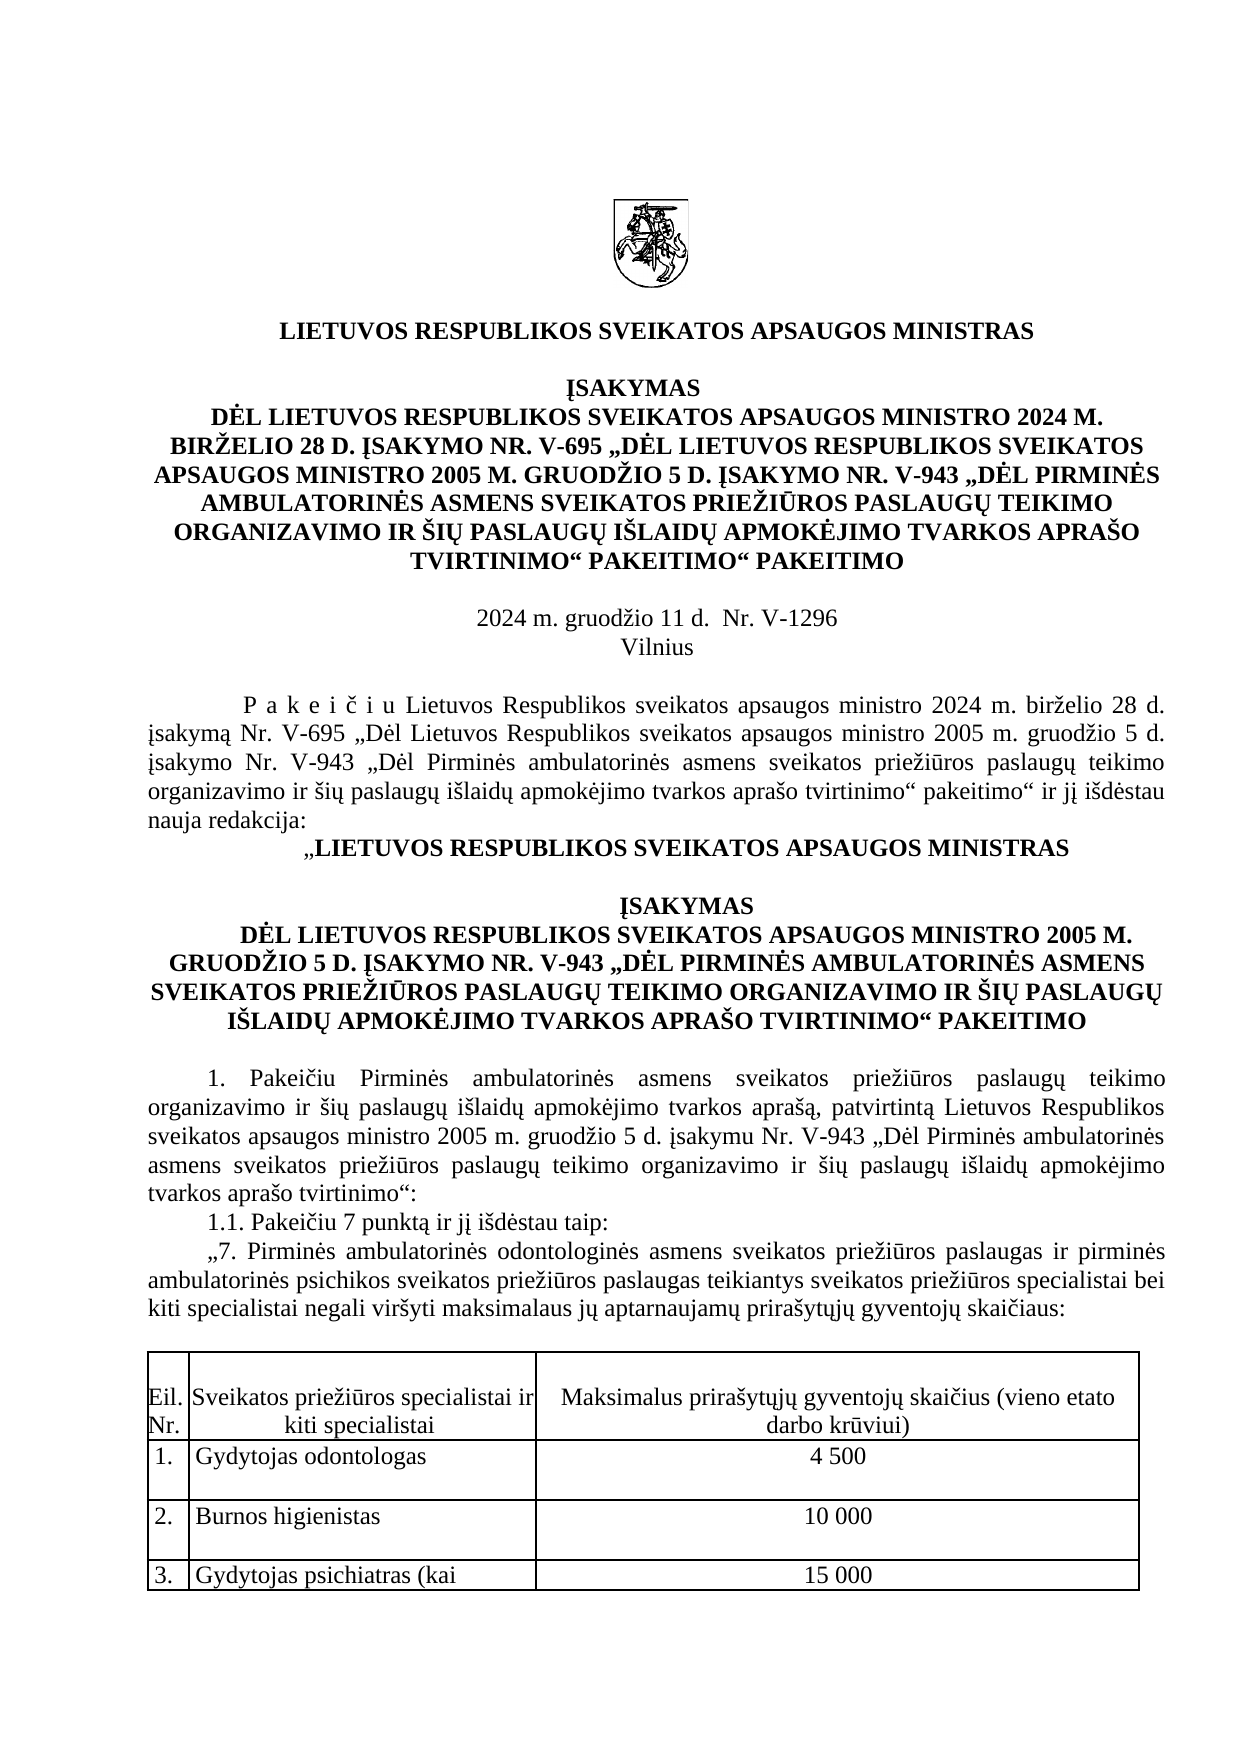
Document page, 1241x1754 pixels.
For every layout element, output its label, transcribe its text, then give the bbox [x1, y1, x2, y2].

text LIETUVOS RESPUBLIKOS SVEIKATOS APSAUGOS MINISTRAS [148, 316, 1166, 345]
table_cell Burnos higienistas [190, 1501, 535, 1558]
table_cell [1140, 1559, 1149, 1589]
table_cell Gydytojas odontologas [190, 1441, 535, 1499]
text ĮSAKYMAS [148, 373, 1118, 402]
table_cell 1. [149, 1441, 188, 1499]
table_cell Gydytojas psichiatras (kai [190, 1561, 535, 1589]
table_cell 4 500 [537, 1441, 1138, 1499]
table_cell 10 000 [537, 1501, 1138, 1558]
table_cell [1140, 1439, 1149, 1499]
text „LIETUVOS RESPUBLIKOS SVEIKATOS APSAUGOS MINISTRAS [148, 833, 1166, 862]
text 1. Pakeičiu Pirminės ambulatorinės asmens sveikatos priežiūros paslaugų teikimo organizavimo ir šių paslaugų išlaidų apmokėjimo tvarkos aprašą, patvirtintą Lietuvos Respublikos sveikatos apsaugos ministro 2005 m. gruodžio 5 d. įsakymu Nr. V-943 „Dėl Pirminės ambulatorinės asmens sveikatos priežiūros paslaugų teikimo organizavimo ir šių paslaugų išlaidų apmokėjimo tvarkos aprašo tvirtinimo“: [148, 1063, 1166, 1207]
text DĖL LIETUVOS RESPUBLIKOS SVEIKATOS APSAUGOS MINISTRO 2005 M. GRUODŽIO 5 D. ĮSAKYMO NR. V-943 „DĖL PIRMINĖS AMBULATORINĖS ASMENS SVEIKATOS PRIEŽIŪROS PASLAUGŲ TEIKIMO ORGANIZAVIMO IR ŠIŲ PASLAUGŲ IŠLAIDŲ APMOKĖJIMO TVARKOS APRAŠO TVIRTINIMO“ PAKEITIMO [148, 920, 1166, 1035]
text 2024 m. gruodžio 11 d. Nr. V-1296 [148, 603, 1166, 632]
table_header [1140, 1351, 1149, 1439]
text 1.1. Pakeičiu 7 punktą ir jį išdėstau taip: [148, 1207, 1166, 1236]
table_header Sveikatos priežiūros specialistai ir kiti specialistai [190, 1353, 535, 1439]
text „7. Pirminės ambulatorinės odontologinės asmens sveikatos priežiūros paslaugas ir pirminės ambulatorinės psichikos sveikatos priežiūros paslaugas teikiantys sveikatos priežiūros specialistai bei kiti specialistai negali viršyti maksimalaus jų aptarnaujamų prirašytųjų gyventojų skaičiaus: [148, 1236, 1166, 1322]
text P a k e i č i u Lietuvos Respublikos sveikatos apsaugos ministro 2024 m. birželio 28 d. įsakymą Nr. V-695 „Dėl Lietuvos Respublikos sveikatos apsaugos ministro 2005 m. gruodžio 5 d. įsakymo Nr. V-943 „Dėl Pirminės ambulatorinės asmens sveikatos priežiūros paslaugų teikimo organizavimo ir šių paslaugų išlaidų apmokėjimo tvarkos aprašo tvirtinimo“ pakeitimo“ ir jį išdėstau nauja redakcija: [148, 690, 1166, 833]
table_cell [1140, 1499, 1149, 1558]
text Vilnius [148, 632, 1166, 661]
text ĮSAKYMAS [148, 891, 1166, 920]
text DĖL LIETUVOS RESPUBLIKOS SVEIKATOS APSAUGOS MINISTRO 2024 M. BIRŽELIO 28 D. ĮSAKYMO NR. V-695 „DĖL LIETUVOS RESPUBLIKOS SVEIKATOS APSAUGOS MINISTRO 2005 M. GRUODŽIO 5 D. ĮSAKYMO NR. V-943 „DĖL PIRMINĖS AMBULATORINĖS ASMENS SVEIKATOS PRIEŽIŪROS PASLAUGŲ TEIKIMO ORGANIZAVIMO IR ŠIŲ PASLAUGŲ IŠLAIDŲ APMOKĖJIMO TVARKOS APRAŠO TVIRTINIMO“ PAKEITIMO“ PAKEITIMO [148, 402, 1166, 575]
table_cell 2. [149, 1501, 188, 1558]
table_header Maksimalus prirašytųjų gyventojų skaičius (vieno etato darbo krūviui) [537, 1353, 1138, 1439]
table_header Eil. Nr. [149, 1353, 188, 1439]
table_cell 3. [149, 1561, 188, 1589]
table_cell 15 000 [537, 1561, 1138, 1589]
